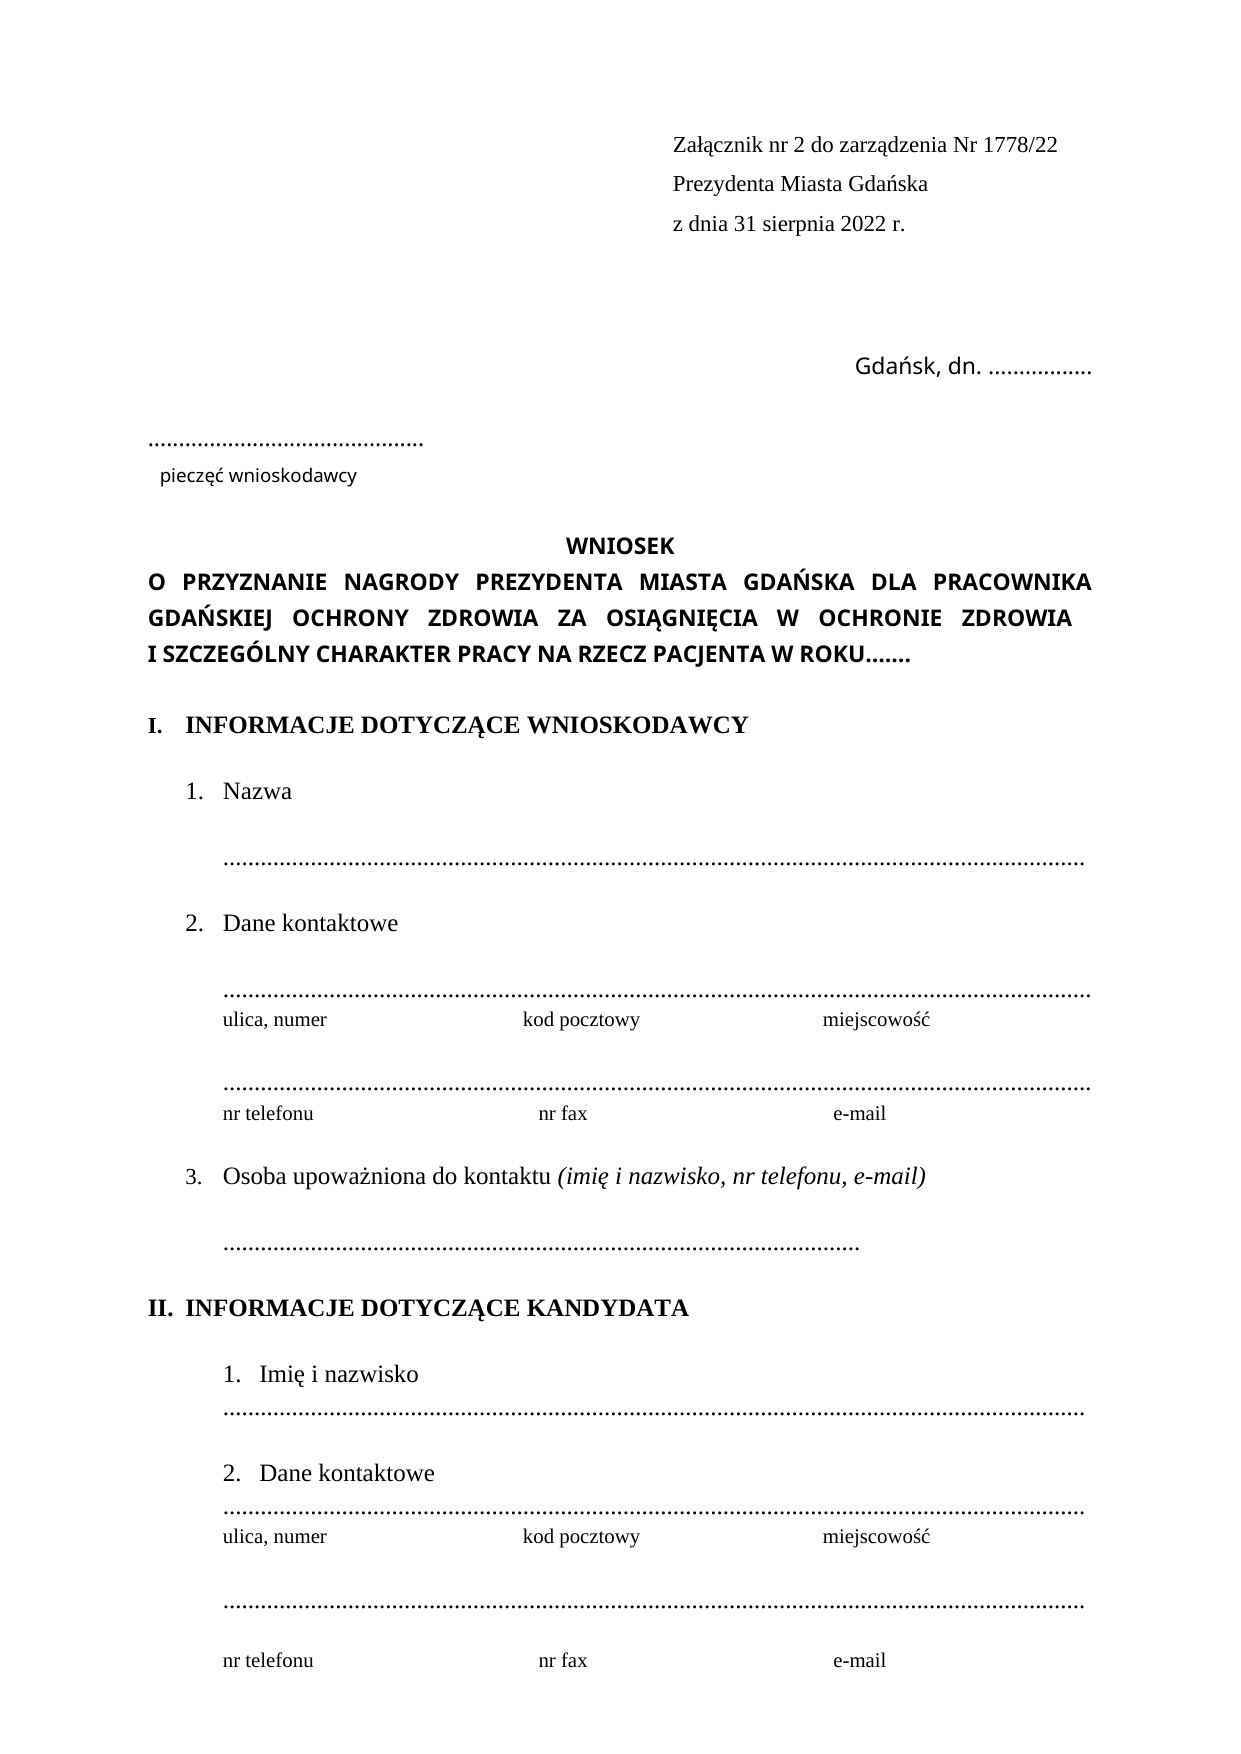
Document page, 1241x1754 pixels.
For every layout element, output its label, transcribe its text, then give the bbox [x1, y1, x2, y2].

list Nazwa [185, 776, 1092, 804]
list Osoba upoważniona do kontaktu (imię i nazwisko, nr telefonu, e-mail) [185, 1161, 1092, 1190]
list Imię i nazwisko [223, 1359, 1092, 1388]
text Gdańsk, dn. ................. [148, 350, 1092, 382]
text ulica, numer kod pocztowy miejscowość [223, 1524, 1092, 1548]
text ........................................................................................................................................... [223, 974, 1092, 1003]
text ulica, numer kod pocztowy miejscowość [223, 1007, 1092, 1031]
text .......................................................................................................................................... [223, 842, 1092, 871]
text ...................................................................................................... [223, 1227, 1092, 1256]
text Załącznik nr 2 do zarządzenia Nr 1778/22 Prezydenta Miasta Gdańska z dnia 31 sierpnia 2022 r. [673, 131, 1092, 236]
list Dane kontaktowe [223, 1458, 1092, 1487]
text ........................................................................................................................................... [223, 1067, 1092, 1096]
text nr telefonu nr fax e-mail [223, 1101, 1092, 1124]
text ............................................. [148, 422, 1092, 453]
text .......................................................................................................................................... [223, 1585, 1092, 1614]
text WNIOSEK [148, 530, 1092, 561]
list INFORMACJE DOTYCZĄCE WNIOSKODAWCY [148, 710, 1092, 738]
list Dane kontaktowe [185, 908, 1092, 937]
text .......................................................................................................................................... [223, 1491, 1092, 1520]
text O PRZYZNANIE NAGRODY PREZYDENTA MIASTA GDAŃSKA DLA PRACOWNIKA GDAŃSKIEJ OCHRONY ZDROWIA ZA OSIĄGNIĘCIA W OCHRONIE ZDROWIA I SZCZEGÓLNY CHARAKTER PRACY NA RZECZ PACJENTA W ROKU……. [148, 566, 1092, 669]
list INFORMACJE DOTYCZĄCE KANDYDATA [148, 1293, 1092, 1322]
text .......................................................................................................................................... [223, 1392, 1092, 1421]
text pieczęć wnioskodawcy [148, 458, 1092, 489]
text nr telefonu nr fax e-mail [223, 1648, 1092, 1672]
